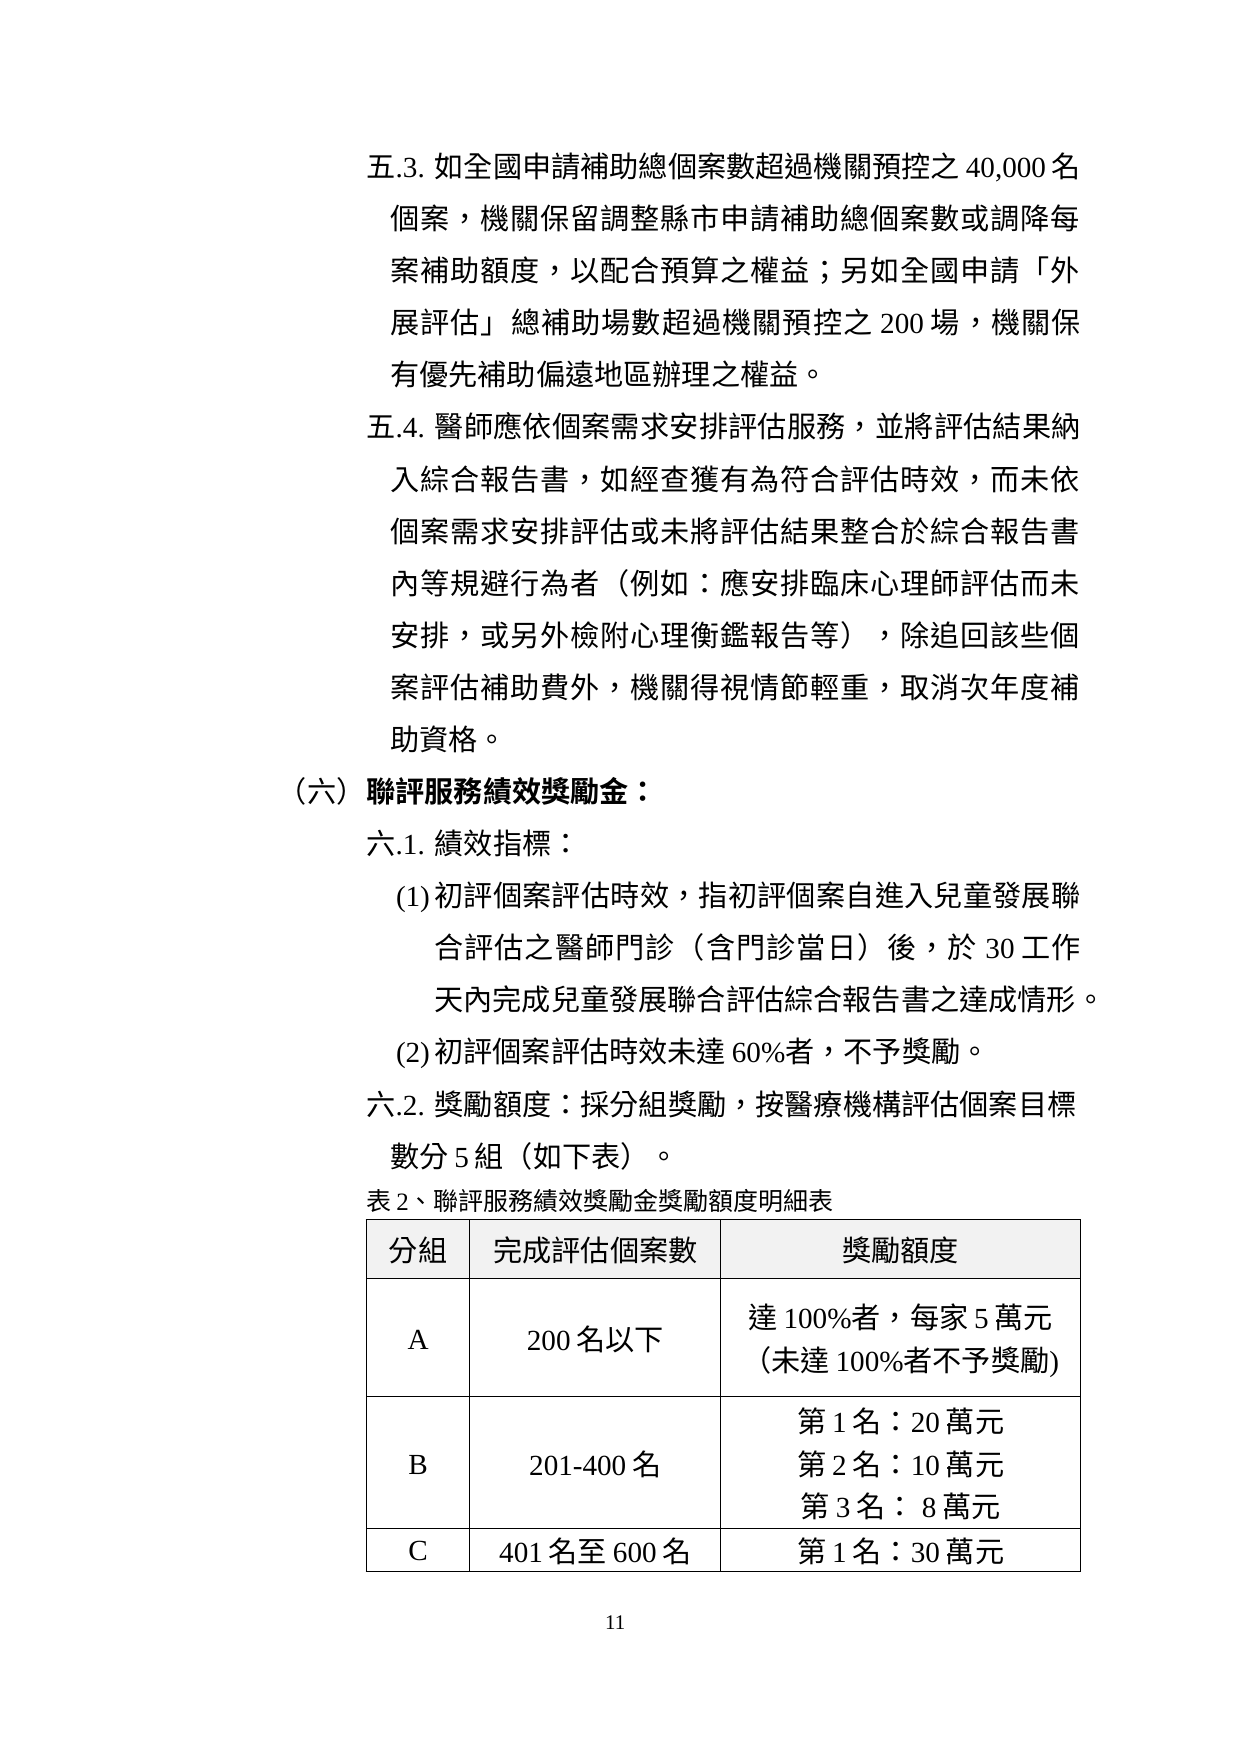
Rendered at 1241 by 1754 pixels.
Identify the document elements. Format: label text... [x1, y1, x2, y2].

list 表2、聯評服務績效獎勵金獎勵額度明細表 [366, 1177, 1081, 1219]
table_header 完成評估個案數 [470, 1220, 720, 1278]
list 初評個案評估時效，指初評個案自進入兒童發展聯合評估之醫師門診（含門診當日）後，於30工作天內完成兒童發展聯合評估綜合報告書之達成情形。 [396, 865, 1081, 1021]
table_header 分組 [367, 1220, 469, 1278]
table_cell 401名至600名 [470, 1529, 720, 1571]
table_header 獎勵額度 [721, 1220, 1080, 1278]
table_cell 第1名：30萬元 [721, 1529, 1080, 1571]
list 獎勵額度：採分組獎勵，按醫療機構評估個案目標數分5組（如下表）。 [366, 1073, 1081, 1177]
list 如全國申請補助總個案數超過機關預控之40,000名個案，機關保留調整縣市申請補助總個案數或調降每案補助額度，以配合預算之權益；另如全國申請「外展評估」總補助場數超過機關預控之200場，機關保有優先補助偏遠地區辦理之權益。 [366, 136, 1081, 396]
table_cell 達100%者，每家5萬元 （未達100%者不予獎勵) [721, 1279, 1080, 1396]
table_cell 200名以下 [470, 1279, 720, 1396]
list 醫師應依個案需求安排評估服務，並將評估結果納入綜合報告書，如經查獲有為符合評估時效，而未依個案需求安排評估或未將評估結果整合於綜合報告書內等規避行為者（例如：應安排臨床心理師評估而未安排，或另外檢附心理衡鑑報告等），除追回該些個案評估補助費外，機關得視情節輕重，取消次年度補助資格。 [366, 396, 1081, 761]
list 聯評服務績效獎勵金： [278, 761, 1081, 813]
table_cell A [367, 1279, 469, 1396]
list 績效指標： [366, 813, 1081, 865]
table_cell 201-400名 [470, 1397, 720, 1528]
table_cell C [367, 1529, 469, 1571]
table_cell 第1名：20萬元 第2名：10萬元 第3名： 8萬元 [721, 1397, 1080, 1528]
list 初評個案評估時效未達60%者，不予獎勵。 [396, 1021, 1081, 1073]
table_cell B [367, 1397, 469, 1528]
